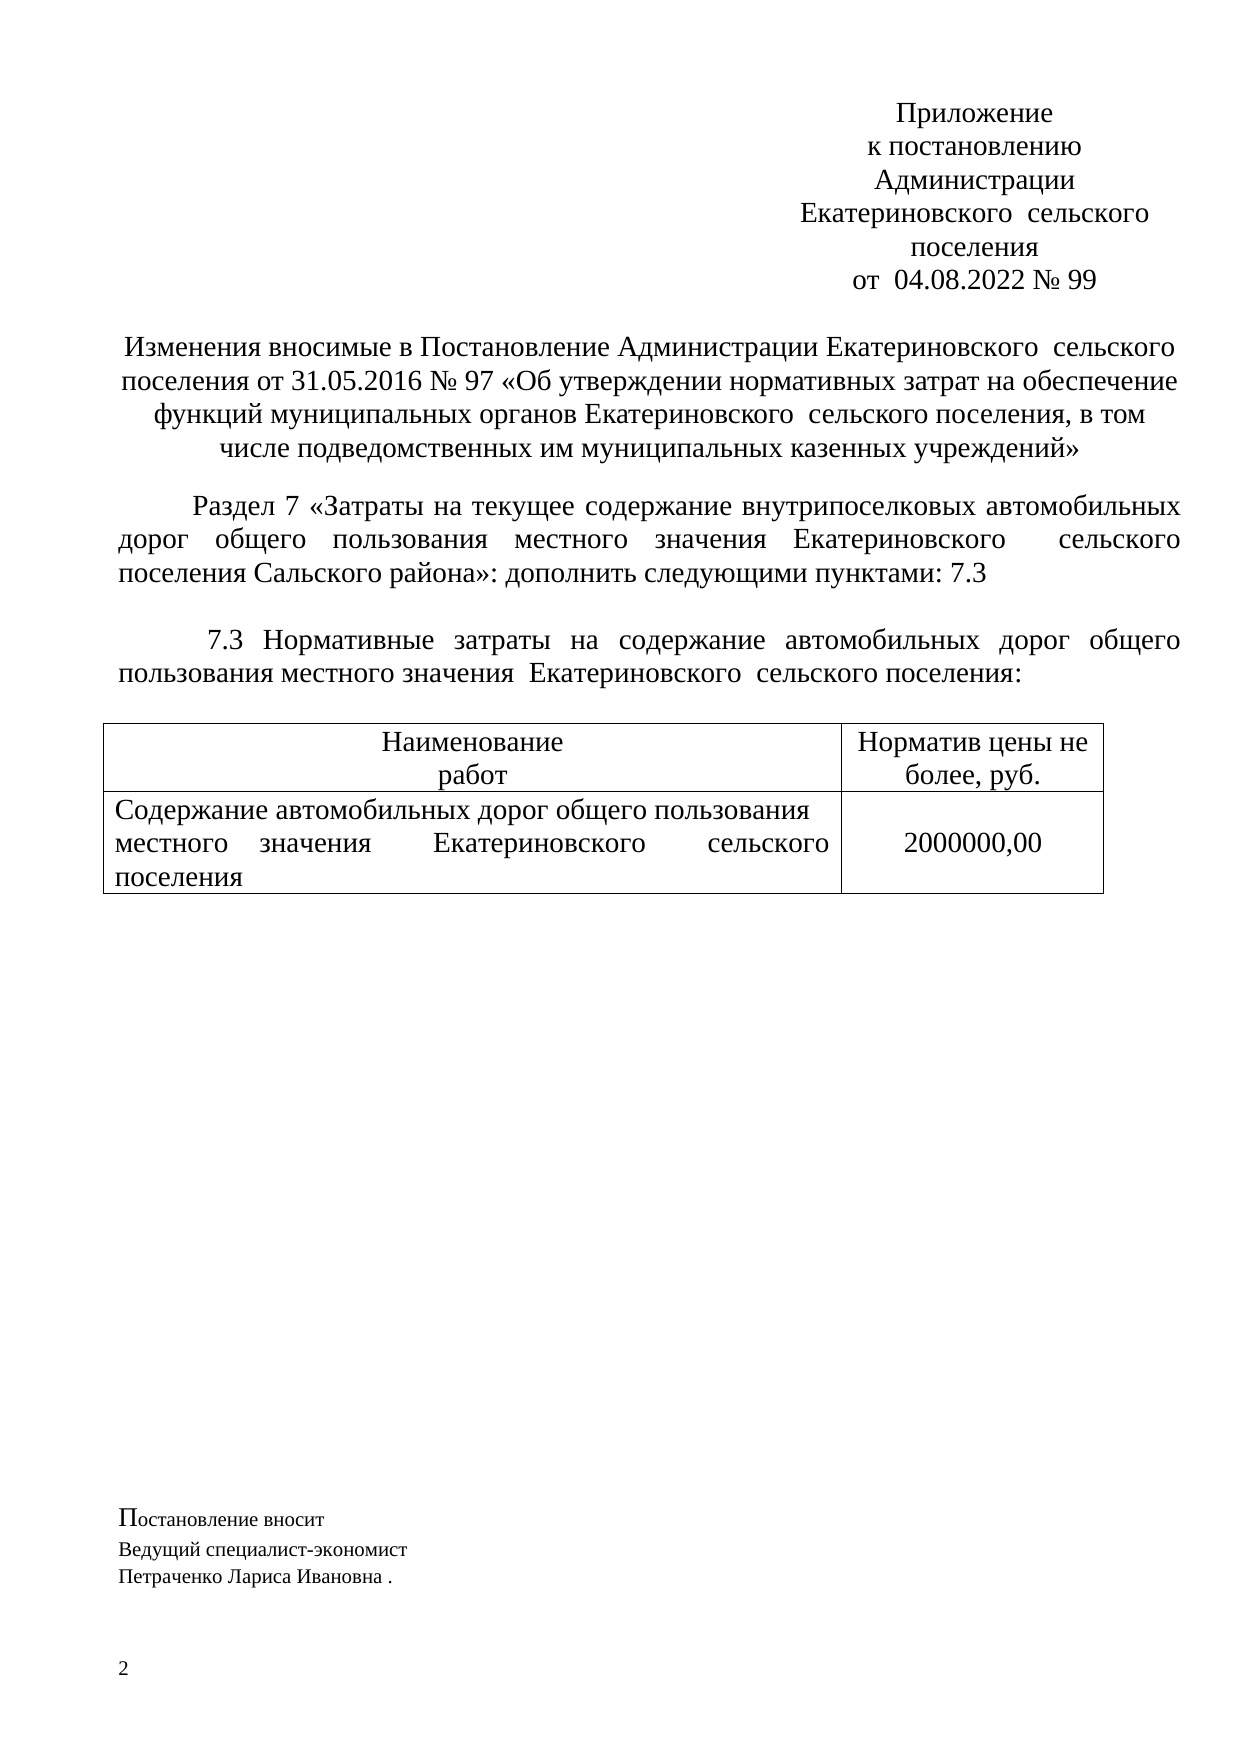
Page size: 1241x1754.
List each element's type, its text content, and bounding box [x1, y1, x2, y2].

text от 04.08.2022 № 99 [768, 262, 1181, 296]
text Екатериновского сельского поселения [768, 195, 1181, 262]
table_cell 2000000,00 [842, 792, 1103, 892]
table_cell Содержание автомобильных дорог общего пользования местного значения Екатериновского сельского поселения [104, 792, 841, 892]
text Постановление вносит [118, 1501, 1181, 1532]
text Ведущий специалист-экономист [118, 1537, 1181, 1561]
text Администрации [768, 162, 1181, 195]
text Приложение [768, 95, 1181, 128]
text к постановлению [768, 128, 1181, 162]
table_header Норматив цены не более, руб. [842, 724, 1103, 791]
text 7.3 Нормативные затраты на содержание автомобильных дорог общего пользования местного значения Екатериновского сельского поселения: [118, 622, 1181, 689]
text Изменения вносимые в Постановление Администрации Екатериновского сельского поселения от 31.05.2016 № 97 «Об утверждении нормативных затрат на обеспечение функций муниципальных органов Екатериновского сельского поселения, в том числе подведомственных им муниципальных казенных учреждений» [118, 329, 1181, 464]
text Раздел 7 «Затраты на текущее содержание внутрипоселковых автомобильных дорог общего пользования местного значения Екатериновского сельского поселения Сальского района»: дополнить следующими пунктами: 7.3 [118, 488, 1181, 588]
table_header Наименование работ [104, 724, 841, 791]
text Петраченко Лариса Ивановна . [118, 1564, 1181, 1588]
